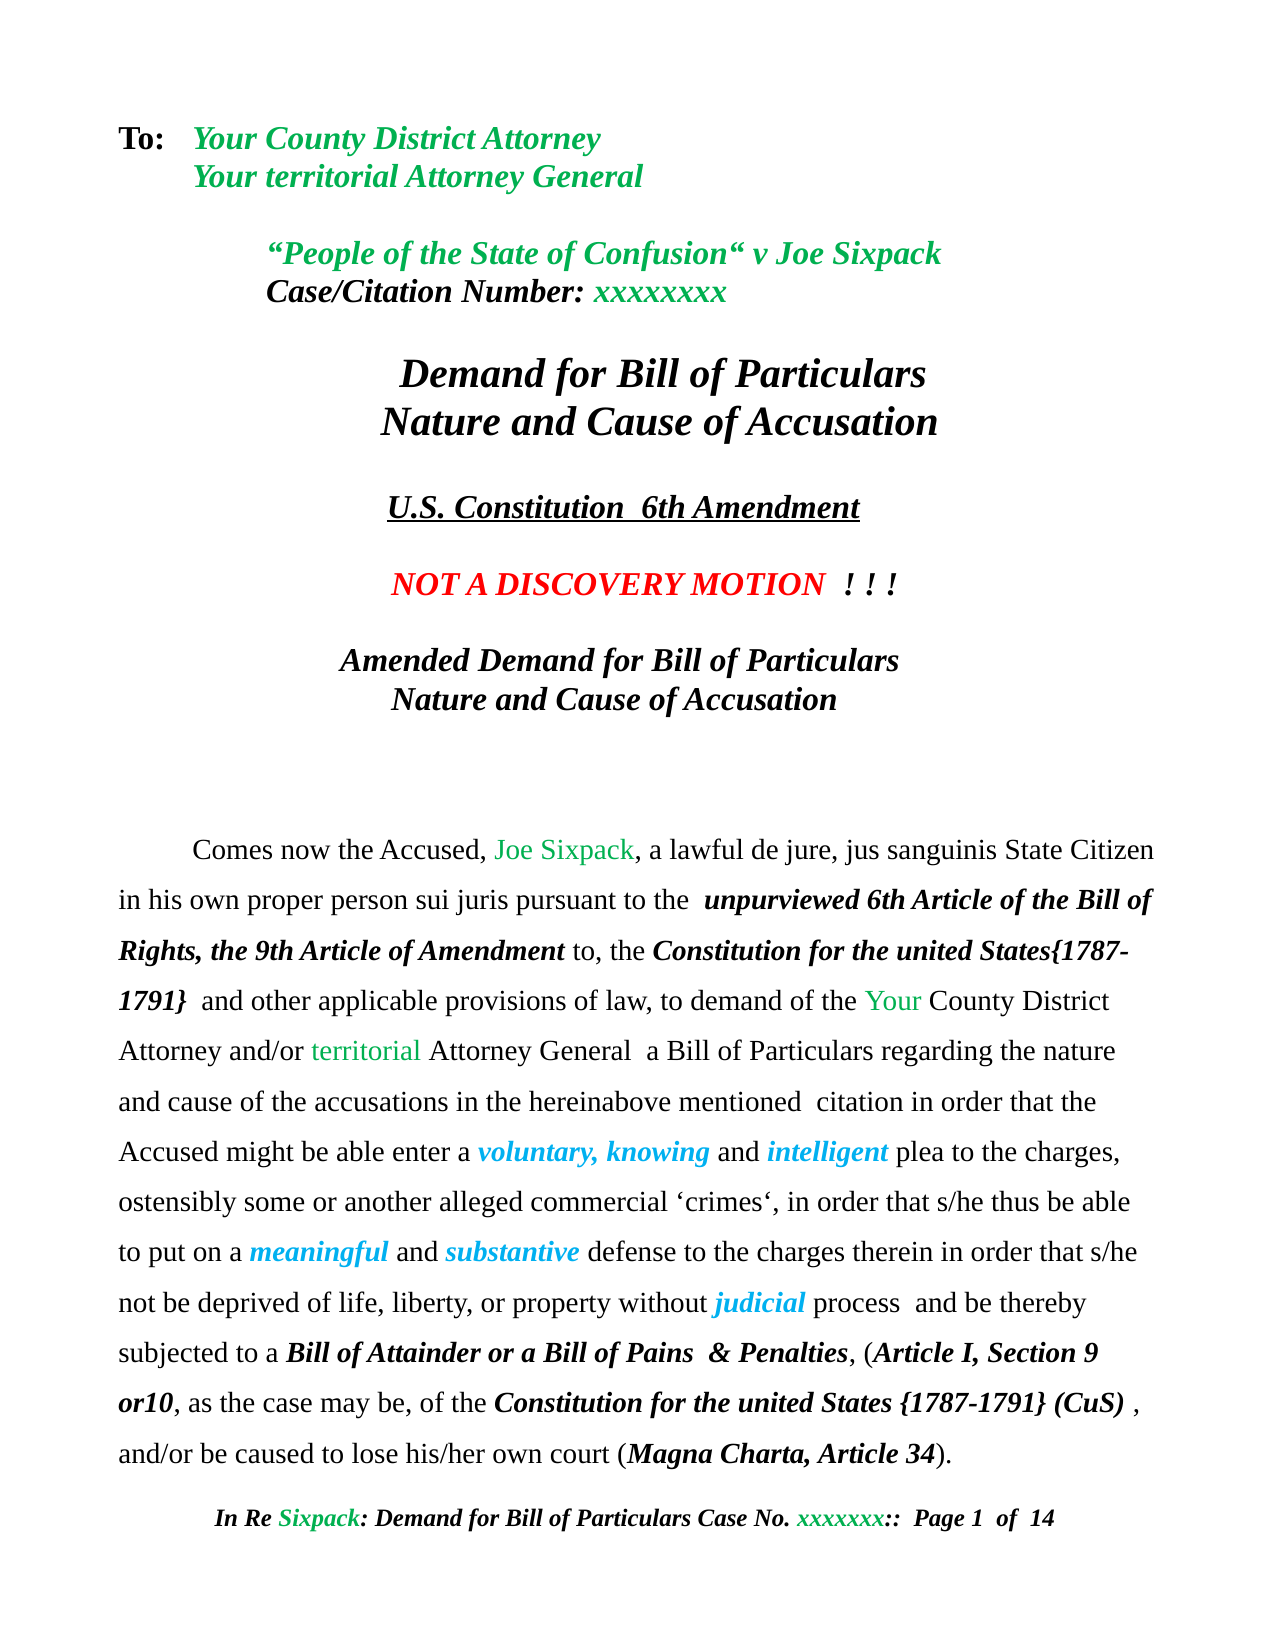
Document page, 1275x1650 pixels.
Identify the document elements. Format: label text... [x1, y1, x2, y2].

text NOT A DISCOVERY MOTION ! ! ! [118, 564, 1157, 602]
text U.S. Constitution 6th Amendment [118, 487, 1157, 525]
text Demand for Bill of Particulars [118, 348, 1157, 396]
text Nature and Cause of Accusation [118, 679, 1157, 717]
text Amended Demand for Bill of Particulars [118, 640, 1157, 679]
text Comes now the Accused, Joe Sixpack, a lawful de jure, jus sanguinis State Citizen in his own proper person sui juris pursuant to the unpurviewed 6th Article of the Bill of Rights, the 9th Article of Amendment to, the Constitution for the united States{1787-1791} and other applicable provisions of law, to demand of the Your County District Attorney and/or territorial Attorney General a Bill of Particulars regarding the nature and cause of the accusations in the hereinabove mentioned citation in order that the Accused might be able enter a voluntary, knowing and intelligent plea to the charges, ostensibly some or another alleged commercial ‘crimes‘, in order that s/he thus be able to put on a meaningful and substantive defense to the charges therein in order that s/he not be deprived of life, liberty, or property without judicial process and be thereby subjected to a Bill of Attainder or a Bill of Pains & Penalties, (Article I, Section 9 or10, as the case may be, of the Constitution for the united States {1787-1791} (CuS) , and/or be caused to lose his/her own court (Magna Charta, Article 34). [118, 832, 1157, 1469]
text “People of the State of Confusion“ v Joe Sixpack [118, 233, 1157, 271]
text Nature and Cause of Accusation [118, 396, 1157, 444]
text Case/Citation Number: xxxxxxxx [118, 271, 1157, 310]
text To: Your County District Attorney [118, 118, 1157, 156]
text Your territorial Attorney General [118, 156, 1157, 195]
